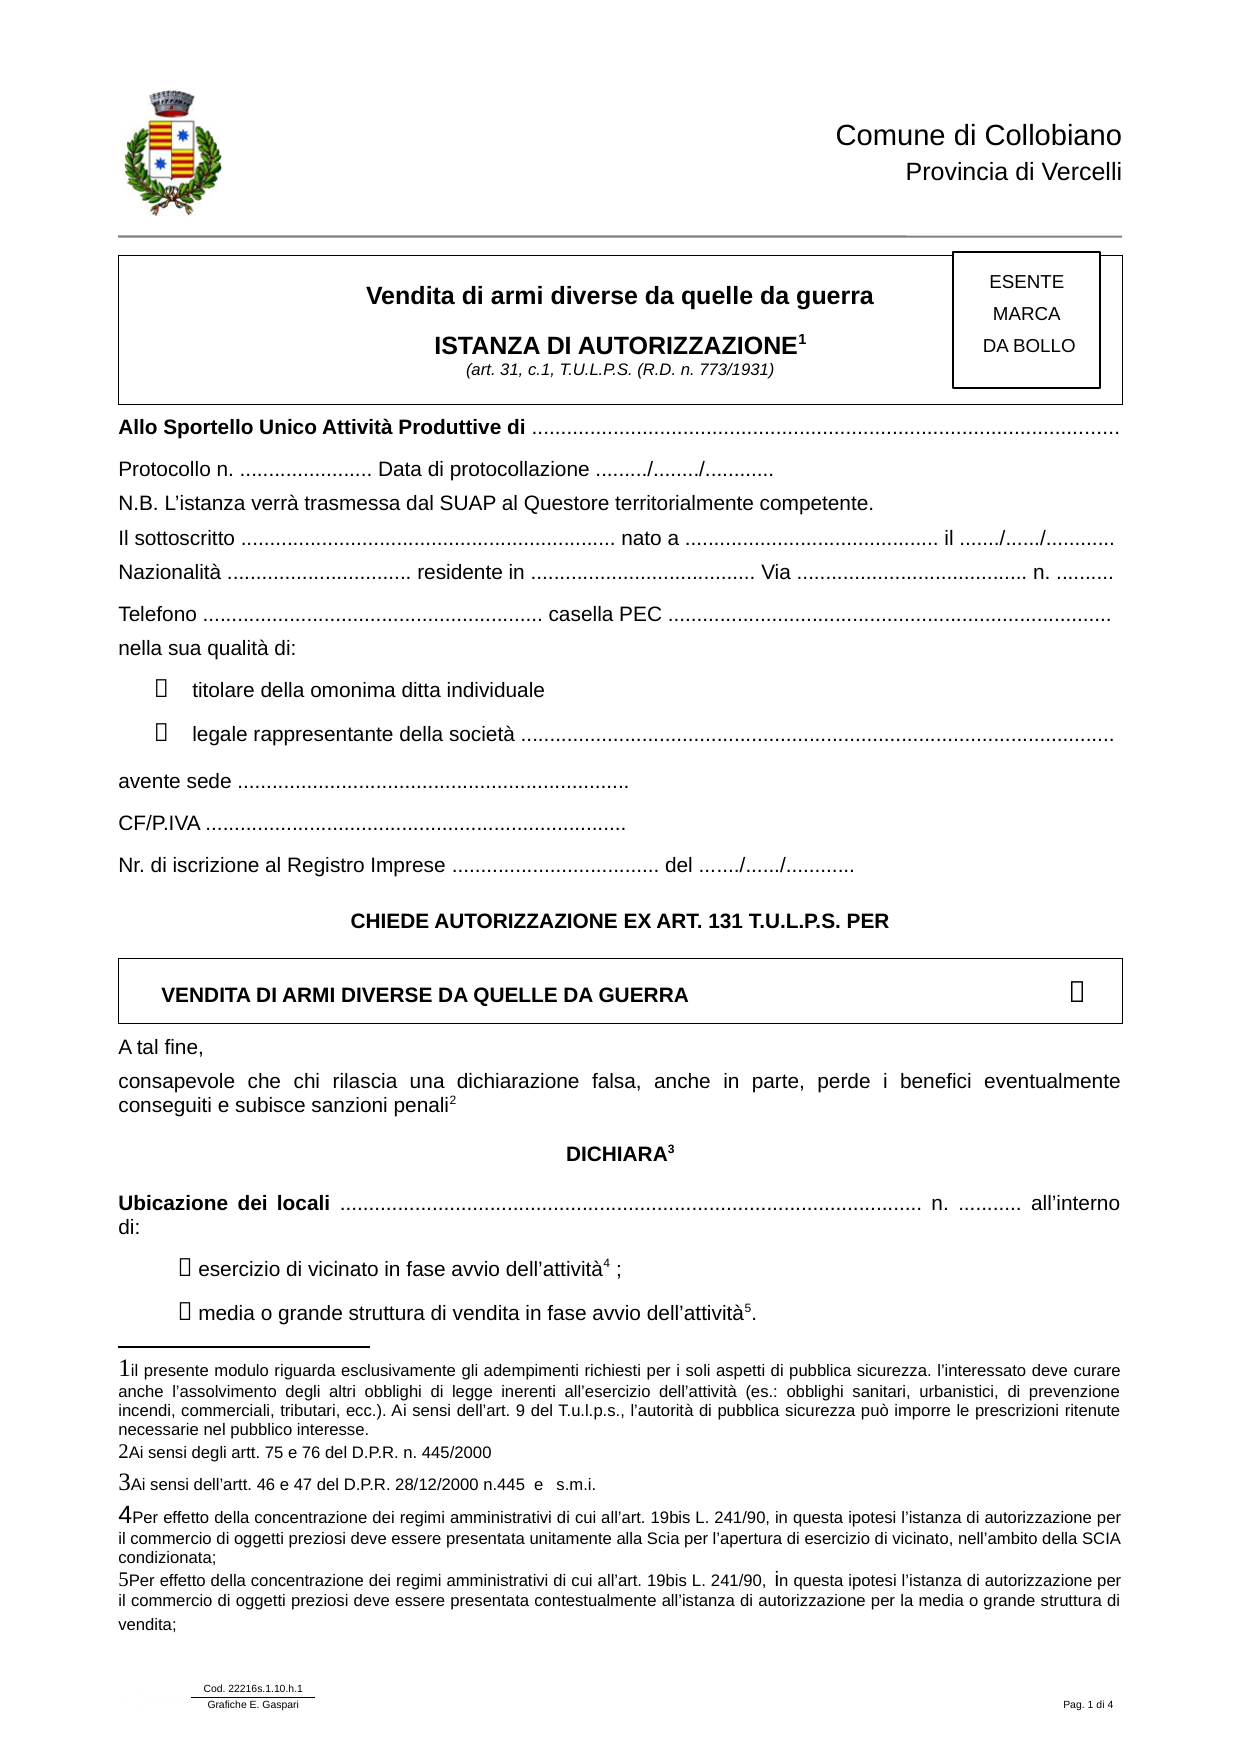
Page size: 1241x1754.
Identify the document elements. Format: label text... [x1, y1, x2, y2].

text  media o grande struttura di vendita in fase avvio dell’attività. [177, 1294, 1122, 1328]
table_header VENDITA DI ARMI DIVERSE DA QUELLE DA GUERRA  [119, 959, 1122, 1023]
text CF/P.IVA ......................................................................... [118, 811, 1122, 835]
text N.B. L’istanza verrà trasmessa dal SUAP al Questore territorialmente competente. [118, 491, 1122, 515]
text Per effetto della concentrazione dei regimi amministrativi di cui all’art. 19bis L. 241/90, in questa ipotesi l’istanza di autorizzazione per il commercio di oggetti preziosi deve essere presentata unitamente alla Scia per l’apertura di esercizio di vicinato, nell’ambito della SCIA condizionata; [118, 1500, 1122, 1567]
text Allo Sportello Unico Attività Produttive di [118, 415, 1122, 439]
text consapevole che chi rilascia una dichiarazione falsa, anche in parte, perde i benefici eventualmente conseguiti e subisce sanzioni penali [118, 1069, 1122, 1117]
text nella sua qualità di: [118, 636, 1122, 660]
text Ai sensi dell’artt. 46 e 47 del D.P.R. 28/12/2000 n.445 e s.m.i. [118, 1467, 1122, 1496]
text avente sede .................................................................... [118, 769, 1122, 793]
text Per effetto della concentrazione dei regimi amministrativi di cui all’art. 19bis L. 241/90, in questa ipotesi l’istanza di autorizzazione per il commercio di oggetti preziosi deve essere presentata contestualmente all’istanza di autorizzazione per la media o grande struttura di vendita; [118, 1567, 1122, 1636]
text  esercizio di vicinato in fase avvio dell’attività ; [177, 1249, 1122, 1283]
text Ubicazione dei locali ..................................................................................................... n. ........... all’interno di: [118, 1191, 1122, 1239]
text Nr. di iscrizione al Registro Imprese .................................... del ......./....../............ [118, 852, 1122, 876]
text CHIEDE AUTORIZZAZIONE EX ART. 131 T.U.L.P.S. PER [118, 909, 1122, 933]
text A tal fine, [118, 1035, 1122, 1059]
text DICHIARA [118, 1142, 1122, 1166]
text  titolare della omonima ditta individuale [153, 670, 1122, 704]
picture [122, 87, 224, 219]
text Ai sensi degli artt. 75 e 76 del D.P.R. n. 445/2000 [118, 1439, 1122, 1463]
text Il sottoscritto ................................................................. nato a ............................................ il ......./....../............ [118, 526, 1122, 549]
text  legale rappresentante della società ....................................................................................................... [153, 715, 1122, 749]
text Telefono ........................................................... casella PEC ............................................................................. [118, 601, 1122, 625]
text Protocollo n. ....................... Data di protocollazione ........./......../............ [118, 457, 1122, 481]
text Provincia di Vercelli [224, 157, 1122, 185]
table_header Vendita di armi diverse da quelle da guerra ISTANZA DI AUTORIZZAZIONE (art. 31, c.1, T.U.L.P.S. (R.D. n. 773/1931) [119, 256, 1122, 404]
text Nazionalità ................................ residente in ....................................... Via ........................................ n. .......... [118, 560, 1122, 584]
text Comune di Collobiano [224, 118, 1122, 152]
